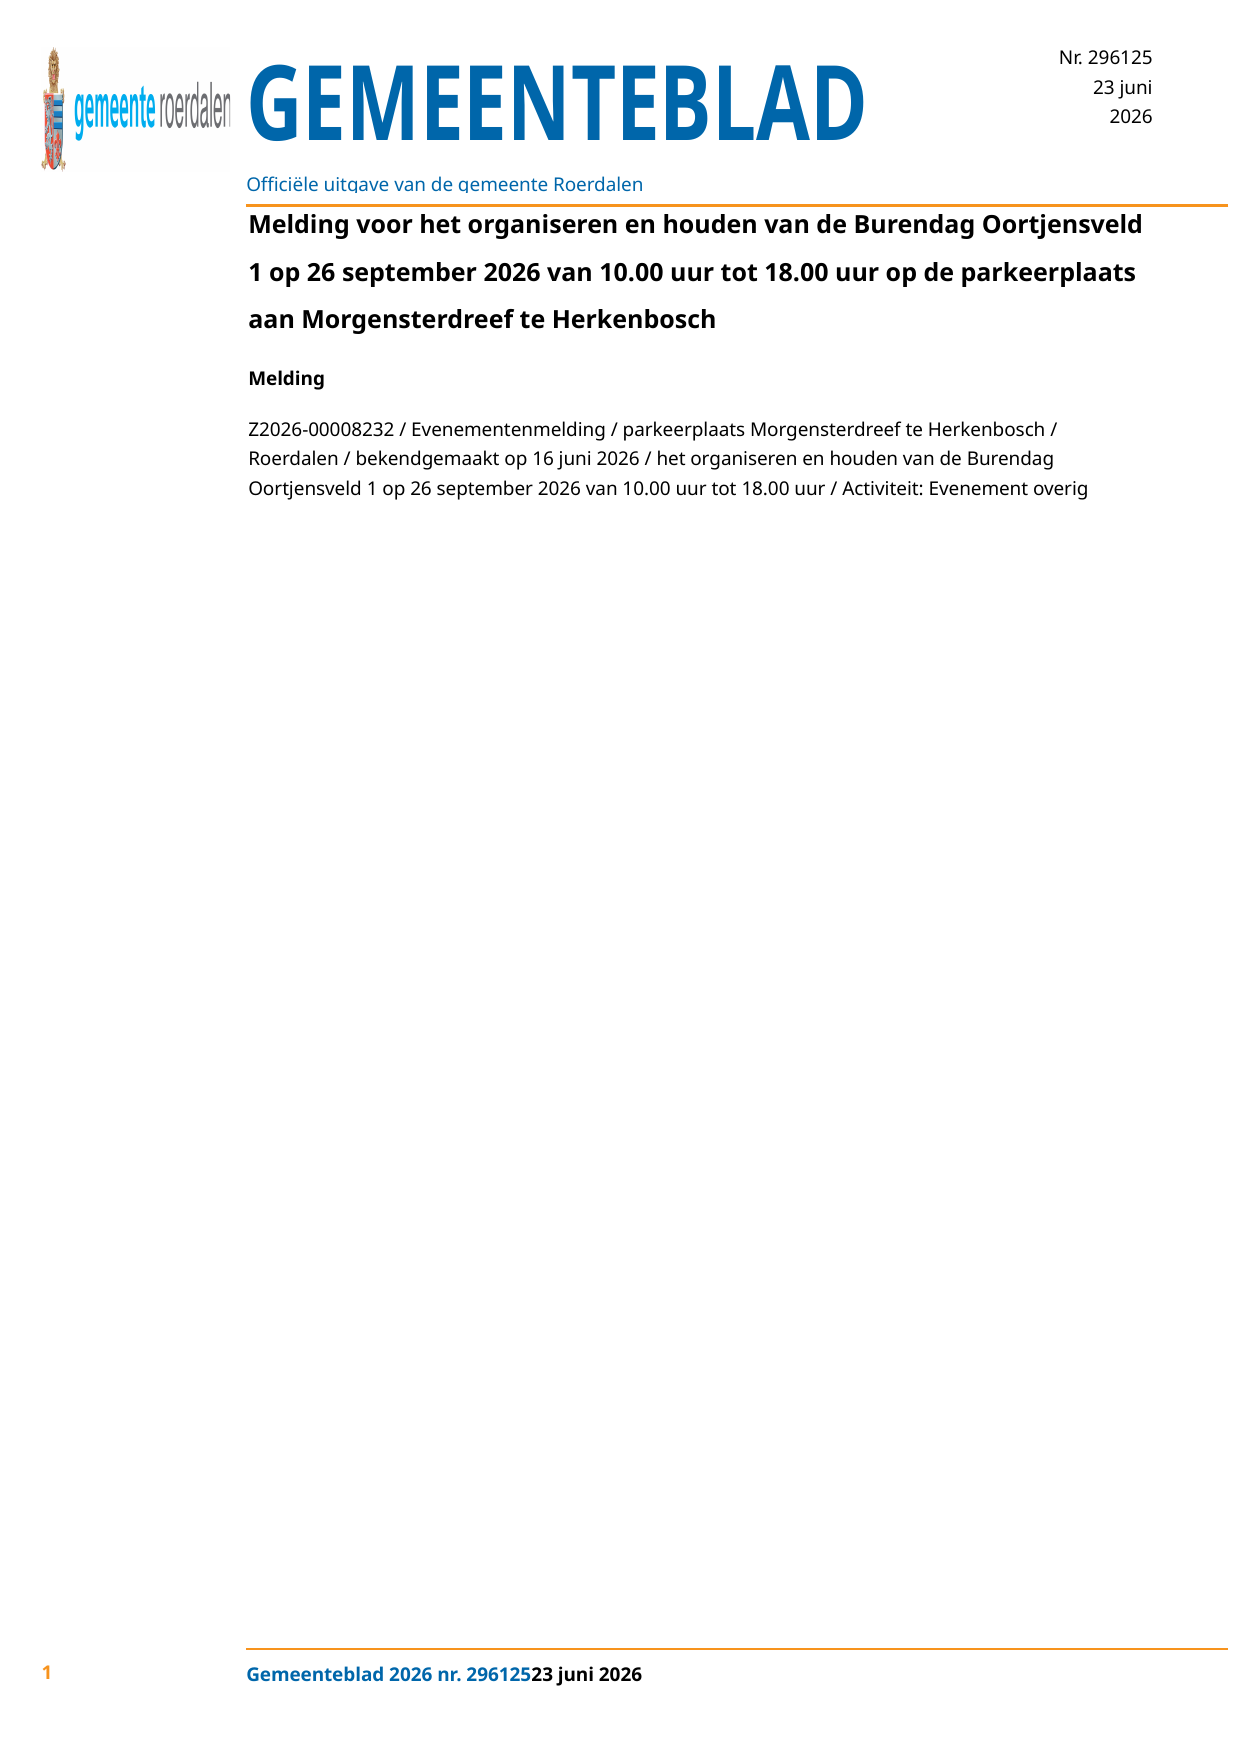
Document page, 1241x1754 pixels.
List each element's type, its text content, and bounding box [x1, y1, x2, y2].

text Melding [248, 366, 1152, 391]
picture [41, 47, 231, 172]
text Z2026-00008232 / Evenementenmelding / parkeerplaats Morgensterdreef te Herkenbosch / Roerdalen / bekendgemaakt op 16 juni 2026 / het organiseren en houden van de Burendag Oortjensveld 1 op 26 september 2026 van 10.00 uur tot 18.00 uur / Activiteit: Evenement overig [248, 416, 1152, 501]
text Melding voor het organiseren en houden van de Burendag Oortjensveld 1 op 26 september 2026 van 10.00 uur tot 18.00 uur op de parkeerplaats aan Morgensterdreef te Herkenbosch [248, 207, 1152, 336]
